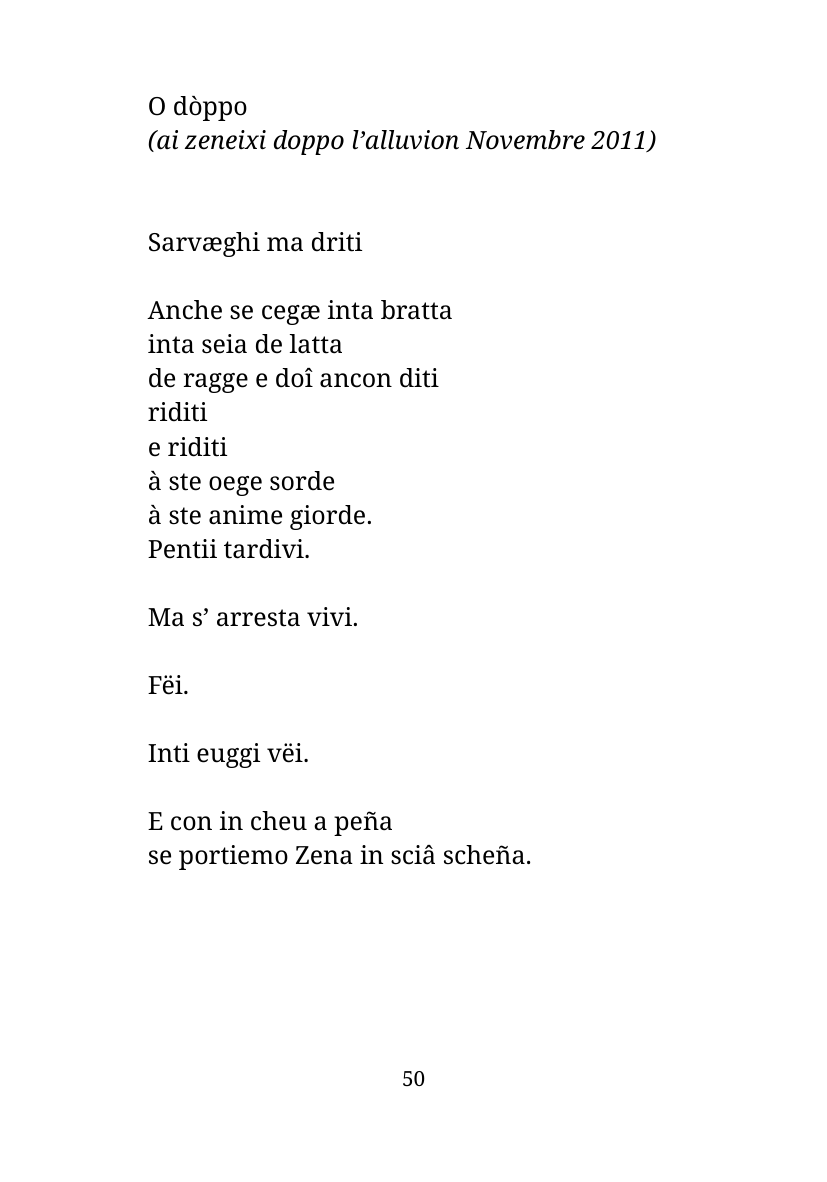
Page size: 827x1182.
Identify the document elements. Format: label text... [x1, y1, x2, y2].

subtitle (ai zeneixi doppo l’alluvion Novembre 2011) [118, 123, 709, 157]
text e riditi [118, 429, 709, 463]
text Pentii tardivi. [118, 531, 709, 565]
text Fëi. [118, 668, 709, 702]
text inta seia de latta [118, 327, 709, 361]
text Inti euggi vëi. [118, 736, 709, 770]
text O dòppo [118, 88, 709, 123]
text riditi [118, 395, 709, 429]
text de ragge e doî ancon diti [118, 361, 709, 395]
text Sarvæghi ma driti [118, 225, 709, 259]
text Anche se cegæ inta bratta [118, 293, 709, 327]
text se portiemo Zena in sciâ scheña. [118, 838, 709, 872]
text à ste anime giorde. [118, 497, 709, 531]
text à ste oege sorde [118, 463, 709, 497]
text Ma s’ arresta vivi. [118, 599, 709, 633]
text E con in cheu a peña [118, 804, 709, 838]
